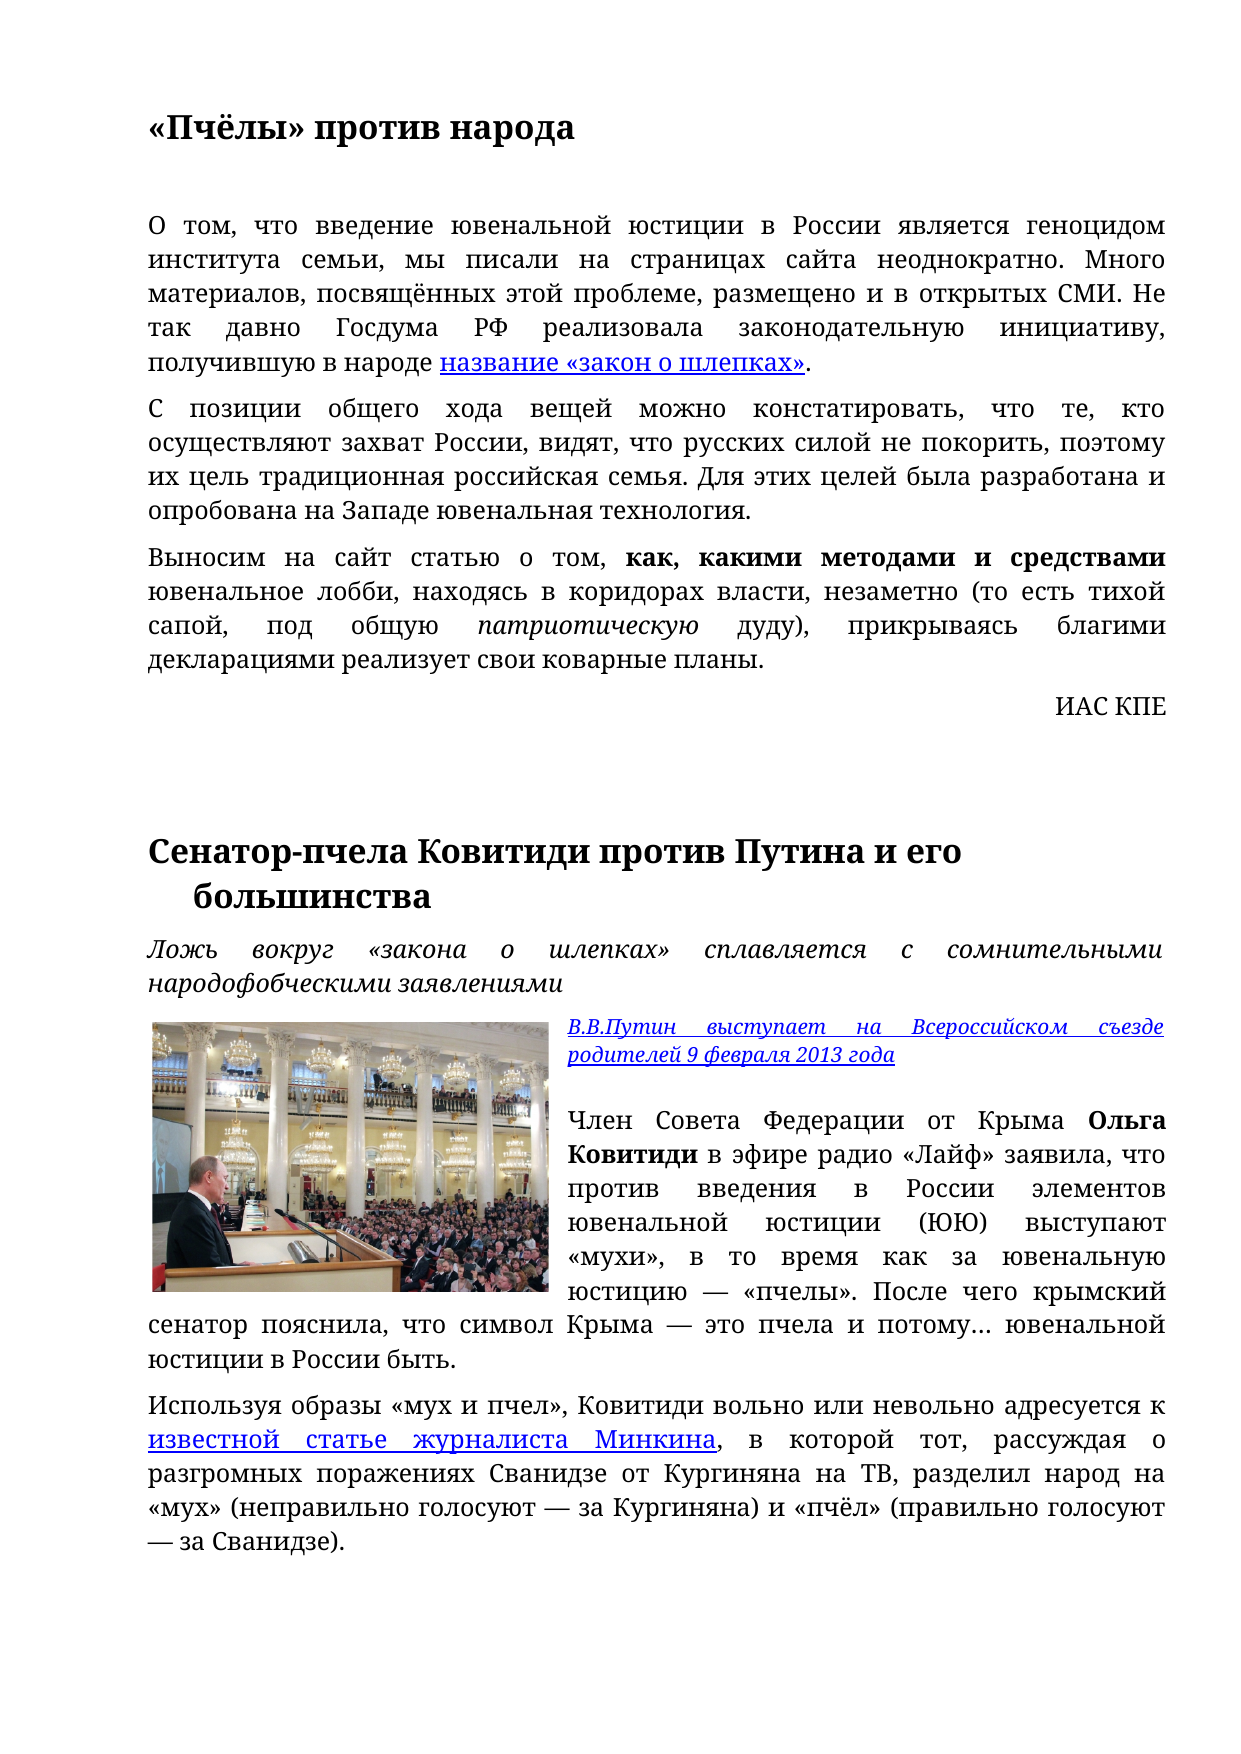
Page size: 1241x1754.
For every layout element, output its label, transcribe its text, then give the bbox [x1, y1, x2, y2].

text В.В.Путин выступает на Всероссийском съезде родителей 9 февраля 2013 года [148, 1012, 1167, 1069]
subtitle «Пчёлы» против народа [148, 103, 1167, 149]
text О том, что введение ювенальной юстиции в России является геноцидом института семьи, мы писали на страницах сайта неоднократно. Много материалов, посвящённых этой проблеме, размещено и в открытых СМИ. Не так давно Госдума РФ реализовала законодательную инициативу, получившую в народе название «закон о шлепках». [148, 208, 1167, 378]
text Ложь вокруг «закона о шлепках» сплавляется с сомнительными народофобческими заявлениями [148, 931, 1167, 999]
text ИАС КПЕ [148, 688, 1167, 722]
picture [152, 1022, 549, 1293]
subtitle Сенатор-пчела Ковитиди против Путина и его большинства [148, 828, 1167, 919]
text Член Совета Федерации от Крыма Ольга Ковитиди в эфире радио «Лайф» заявила, что против введения в России элементов ювенальной юстиции (ЮЮ) выступают «мухи», в то время как за ювенальную юстицию — «пчелы». После чего крымский сенатор пояснила, что символ Крыма — это пчела и потому… ювенальной юстиции в России быть. [148, 1103, 1167, 1375]
text С позиции общего хода вещей можно констатировать, что те, кто осуществляют захват России, видят, что русских силой не покорить, поэтому их цель традиционная российская семья. Для этих целей была разработана и опробована на Западе ювенальная технология. [148, 391, 1167, 527]
text Используя образы «мух и пчел», Ковитиди вольно или невольно адресуется к известной статье журналиста Минкина, в которой тот, рассуждая о разгромных поражениях Сванидзе от Кургиняна на ТВ, разделил народ на «мух» (неправильно голосуют — за Кургиняна) и «пчёл» (правильно голосуют — за Сванидзе). [148, 1388, 1167, 1558]
text Выносим на сайт статью о том, как, какими методами и средствами ювенальное лобби, находясь в коридорах власти, незаметно (то есть тихой сапой, под общую патриотическую дуду), прикрываясь благими декларациями реализует свои коварные планы. [148, 539, 1167, 676]
